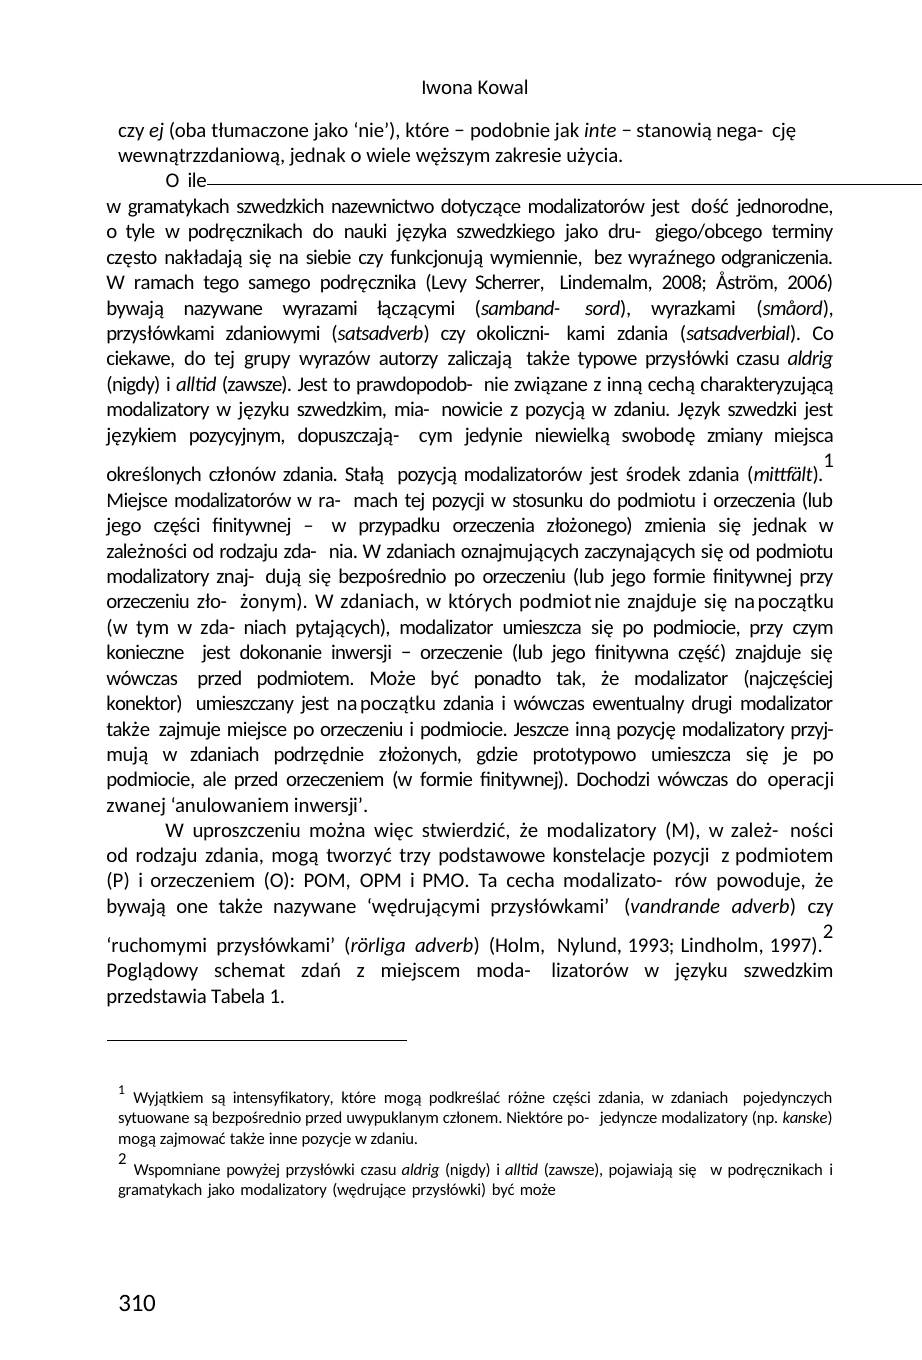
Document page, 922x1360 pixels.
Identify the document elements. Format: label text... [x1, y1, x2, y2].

text 1 Wyjątkiem są intensyfikatory, które mogą podkreślać różne części zdania, w zdaniach pojedynczych sytuowane są bezpośrednio przed uwypuklanym członem. Niektóre po- jedyncze modalizatory (np. kanske) mogą zajmować także inne pozycje w zdaniu. [118, 1076, 833, 1148]
text 2 Wspomniane powyżej przysłówki czasu aldrig (nigdy) i alltid (zawsze), pojawiają się w podręcznikach i gramatykach jako modalizatory (wędrujące przysłówki) być może [118, 1148, 833, 1200]
text czy ej (oba tłumaczone jako ‘nie’), które − podobnie jak inte − stanowią nega- cję wewnątrzzdaniową, jednak o wiele węższym zakresie użycia. [118, 117, 845, 168]
text O ile w gramatykach szwedzkich nazewnictwo dotyczące modalizatorów jest dość jednorodne, o tyle w podręcznikach do nauki języka szwedzkiego jako dru- giego/obcego terminy często nakładają się na siebie czy funkcjonują wymiennie, bez wyraźnego odgraniczenia. W ramach tego samego podręcznika (Levy Scherrer, Lindemalm, 2008; Åström, 2006) bywają nazywane wyrazami łączącymi (samband- sord), wyrazkami (småord), przysłówkami zdaniowymi (satsadverb) czy okoliczni- kami zdania (satsadverbial). Co ciekawe, do tej grupy wyrazów autorzy zaliczają także typowe przysłówki czasu aldrig (nigdy) i alltid (zawsze). Jest to prawdopodob- nie związane z inną cechą charakteryzującą modalizatory w języku szwedzkim, mia- nowicie z pozycją w zdaniu. Język szwedzki jest językiem pozycyjnym, dopuszczają- cym jedynie niewielką swobodę zmiany miejsca określonych członów zdania. Stałą pozycją modalizatorów jest środek zdania (mittfält).1 Miejsce modalizatorów w ra- mach tej pozycji w stosunku do podmiotu i orzeczenia (lub jego części finitywnej – w przypadku orzeczenia złożonego) zmienia się jednak w zależności od rodzaju zda- nia. W zdaniach oznajmujących zaczynających się od podmiotu modalizatory znaj- dują się bezpośrednio po orzeczeniu (lub jego formie finitywnej przy orzeczeniu zło- żonym). W zdaniach, w których podmiotnie znajduje się napoczątku (w tym w zda- niach pytających), modalizator umieszcza się po podmiocie, przy czym konieczne jest dokonanie inwersji − orzeczenie (lub jego finitywna część) znajduje się wówczas przed podmiotem. Może być ponadto tak, że modalizator (najczęściej konektor) umieszczany jest napoczątku zdania i wówczas ewentualny drugi modalizator także zajmuje miejsce po orzeczeniu i podmiocie. Jeszcze inną pozycję modalizatory przyj- mują w zdaniach podrzędnie złożonych, gdzie prototypowo umieszcza się je po podmiocie, ale przed orzeczeniem (w formie finitywnej). Dochodzi wówczas do operacji zwanej ‘anulowaniem inwersji’. [106, 168, 834, 817]
text W uproszczeniu można więc stwierdzić, że modalizatory (M), w zależ- ności od rodzaju zdania, mogą tworzyć trzy podstawowe konstelacje pozycji z podmiotem (P) i orzeczeniem (O): POM, OPM i PMO. Ta cecha modalizato- rów powoduje, że bywają one także nazywane ‘wędrującymi przysłówkami’ (vandrande adverb) czy ‘ruchomymi przysłówkami’ (rörliga adverb) (Holm, Nylund, 1993; Lindholm, 1997).2 Poglądowy schemat zdań z miejscem moda- lizatorów w języku szwedzkim przedstawia Tabela 1. [106, 817, 833, 1008]
